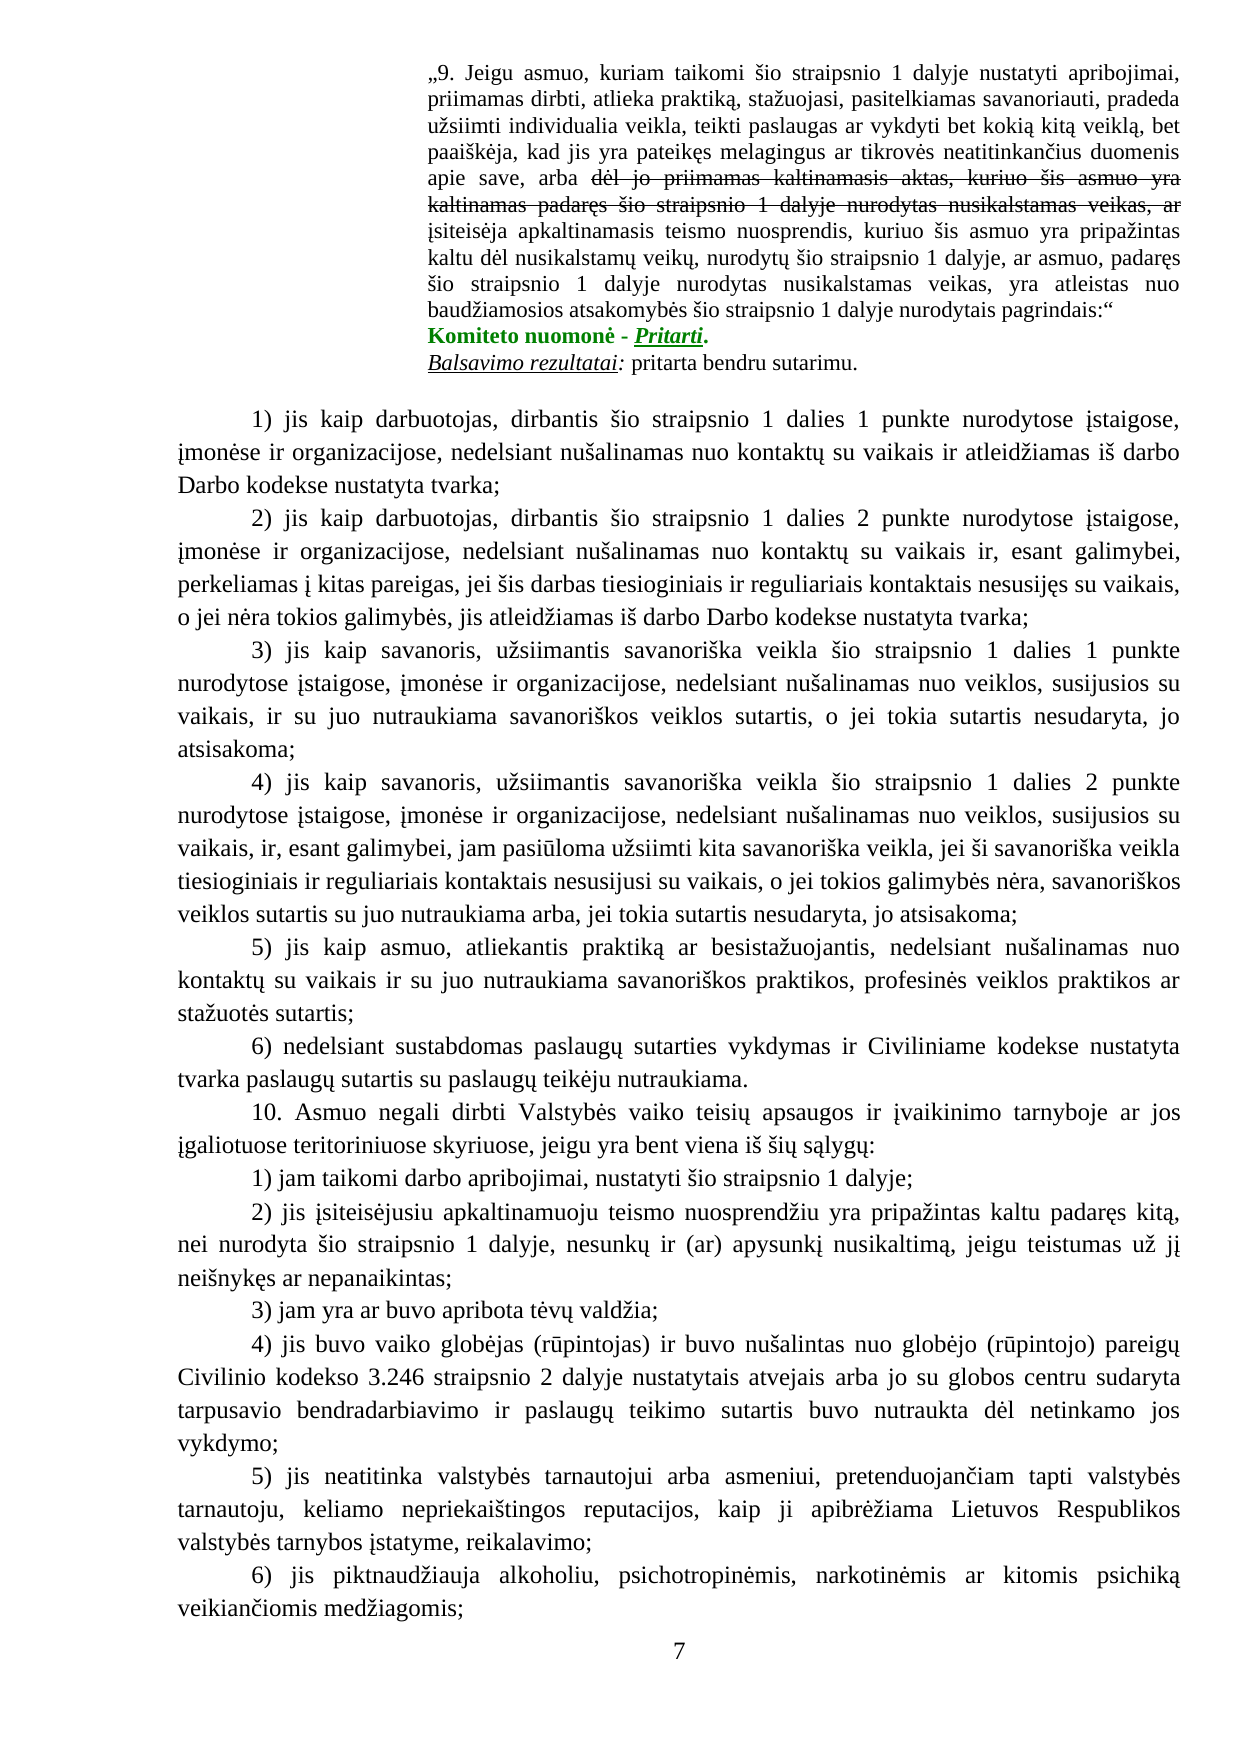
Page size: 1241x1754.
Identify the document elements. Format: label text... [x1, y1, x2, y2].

text 3) jis kaip savanoris, užsiimantis savanoriška veikla šio straipsnio 1 dalies 1 punkte nurodytose įstaigose, įmonėse ir organizacijose, nedelsiant nušalinamas nuo veiklos, susijusios su vaikais, ir su juo nutraukiama savanoriškos veiklos sutartis, o jei tokia sutartis nesudaryta, jo atsisakoma; [177, 635, 1181, 763]
text 6) jis piktnaudžiauja alkoholiu, psichotropinėmis, narkotinėmis ar kitomis psichiką veikiančiomis medžiagomis; [177, 1560, 1181, 1622]
text „9. Jeigu asmuo, kuriam taikomi šio straipsnio 1 dalyje nustatyti apribojimai, priimamas dirbti, atlieka praktiką, stažuojasi, pasitelkiamas savanoriauti, pradeda užsiimti individualia veikla, teikti paslaugas ar vykdyti bet kokią kitą veiklą, bet paaiškėja, kad jis yra pateikęs melagingus ar tikrovės neatitinkančius duomenis apie save, arba dėl jo priimamas kaltinamasis aktas, kuriuo šis asmuo yra kaltinamas padaręs šio straipsnio 1 dalyje nurodytas nusikalstamas veikas, ar įsiteisėja apkaltinamasis teismo nuosprendis, kuriuo šis asmuo yra pripažintas kaltu dėl nusikalstamų veikų, nurodytų šio straipsnio 1 dalyje, ar asmuo, padaręs šio straipsnio 1 dalyje nurodytas nusikalstamas veikas, yra atleistas nuo baudžiamosios atsakomybės šio straipsnio 1 dalyje nurodytais pagrindais:“ [427, 206, 1181, 323]
text 2) jis įsiteisėjusiu apkaltinamuoju teismo nuosprendžiu yra pripažintas kaltu padaręs kitą, nei nurodyta šio straipsnio 1 dalyje, nesunkų ir (ar) apysunkį nusikaltimą, jeigu teistumas už jį neišnykęs ar nepanaikintas; [177, 1197, 1181, 1291]
text Komiteto nuomonė - Pritarti. [427, 323, 1181, 349]
text 5) jis neatitinka valstybės tarnautojui arba asmeniui, pretenduojančiam tapti valstybės tarnautoju, keliamo nepriekaištingos reputacijos, kaip ji apibrėžiama Lietuvos Respublikos valstybės tarnybos įstatyme, reikalavimo; [177, 1461, 1181, 1556]
text Balsavimo rezultatai: pritarta bendru sutarimu. [427, 349, 1181, 375]
text 10. Asmuo negali dirbti Valstybės vaiko teisių apsaugos ir įvaikinimo tarnyboje ar jos įgaliotuose teritoriniuose skyriuose, jeigu yra bent viena iš šių sąlygų: [177, 1097, 1181, 1159]
text 5) jis kaip asmuo, atliekantis praktiką ar besistažuojantis, nedelsiant nušalinamas nuo kontaktų su vaikais ir su juo nutraukiama savanoriškos praktikos, profesinės veiklos praktikos ar stažuotės sutartis; [177, 932, 1181, 1027]
text 4) jis kaip savanoris, užsiimantis savanoriška veikla šio straipsnio 1 dalies 2 punkte nurodytose įstaigose, įmonėse ir organizacijose, nedelsiant nušalinamas nuo veiklos, susijusios su vaikais, ir, esant galimybei, jam pasiūloma užsiimti kita savanoriška veikla, jei ši savanoriška veikla tiesioginiais ir reguliariais kontaktais nesusijusi su vaikais, o jei tokios galimybės nėra, savanoriškos veiklos sutartis su juo nutraukiama arba, jei tokia sutartis nesudaryta, jo atsisakoma; [177, 767, 1181, 928]
text 2) jis kaip darbuotojas, dirbantis šio straipsnio 1 dalies 2 punkte nurodytose įstaigose, įmonėse ir organizacijose, nedelsiant nušalinamas nuo kontaktų su vaikais ir, esant galimybei, perkeliamas į kitas pareigas, jei šis darbas tiesioginiais ir reguliariais kontaktais nesusijęs su vaikais, o jei nėra tokios galimybės, jis atleidžiamas iš darbo Darbo kodekse nustatyta tvarka; [177, 503, 1181, 631]
text 1) jis kaip darbuotojas, dirbantis šio straipsnio 1 dalies 1 punkte nurodytose įstaigose, įmonėse ir organizacijose, nedelsiant nušalinamas nuo kontaktų su vaikais ir atleidžiamas iš darbo Darbo kodekse nustatyta tvarka; [177, 404, 1181, 499]
text „9. Jeigu asmuo, kuriam taikomi šio straipsnio 1 dalyje nustatyti apribojimai, priimamas dirbti, atlieka praktiką, stažuojasi, pasitelkiamas savanoriauti, pradeda užsiimti individualia veikla, teikti paslaugas ar vykdyti bet kokią kitą veiklą, bet paaiškėja, kad jis yra pateikęs melagingus ar tikrovės neatitinkančius duomenis apie save, arba dėl jo priimamas kaltinamasis aktas, kuriuo šis asmuo yra kaltinamas padaręs šio straipsnio 1 dalyje nurodytas nusikalstamas veikas, ar įsiteisėja apkaltinamasis teismo nuosprendis, kuriuo šis asmuo yra pripažintas kaltu dėl nusikalstamų veikų, nurodytų šio straipsnio 1 dalyje, ar asmuo, padaręs šio straipsnio 1 dalyje nurodytas nusikalstamas veikas, yra atleistas nuo baudžiamosios atsakomybės šio straipsnio 1 dalyje nurodytais pagrindais:“ [427, 59, 1181, 205]
text 4) jis buvo vaiko globėjas (rūpintojas) ir buvo nušalintas nuo globėjo (rūpintojo) pareigų Civilinio kodekso 3.246 straipsnio 2 dalyje nustatytais atvejais arba jo su globos centru sudaryta tarpusavio bendradarbiavimo ir paslaugų teikimo sutartis buvo nutraukta dėl netinkamo jos vykdymo; [177, 1329, 1181, 1456]
text 1) jam taikomi darbo apribojimai, nustatyti šio straipsnio 1 dalyje; [177, 1163, 1181, 1192]
text 6) nedelsiant sustabdomas paslaugų sutarties vykdymas ir Civiliniame kodekse nustatyta tvarka paslaugų sutartis su paslaugų teikėju nutraukiama. [177, 1031, 1181, 1093]
text 3) jam yra ar buvo apribota tėvų valdžia; [177, 1296, 1181, 1324]
